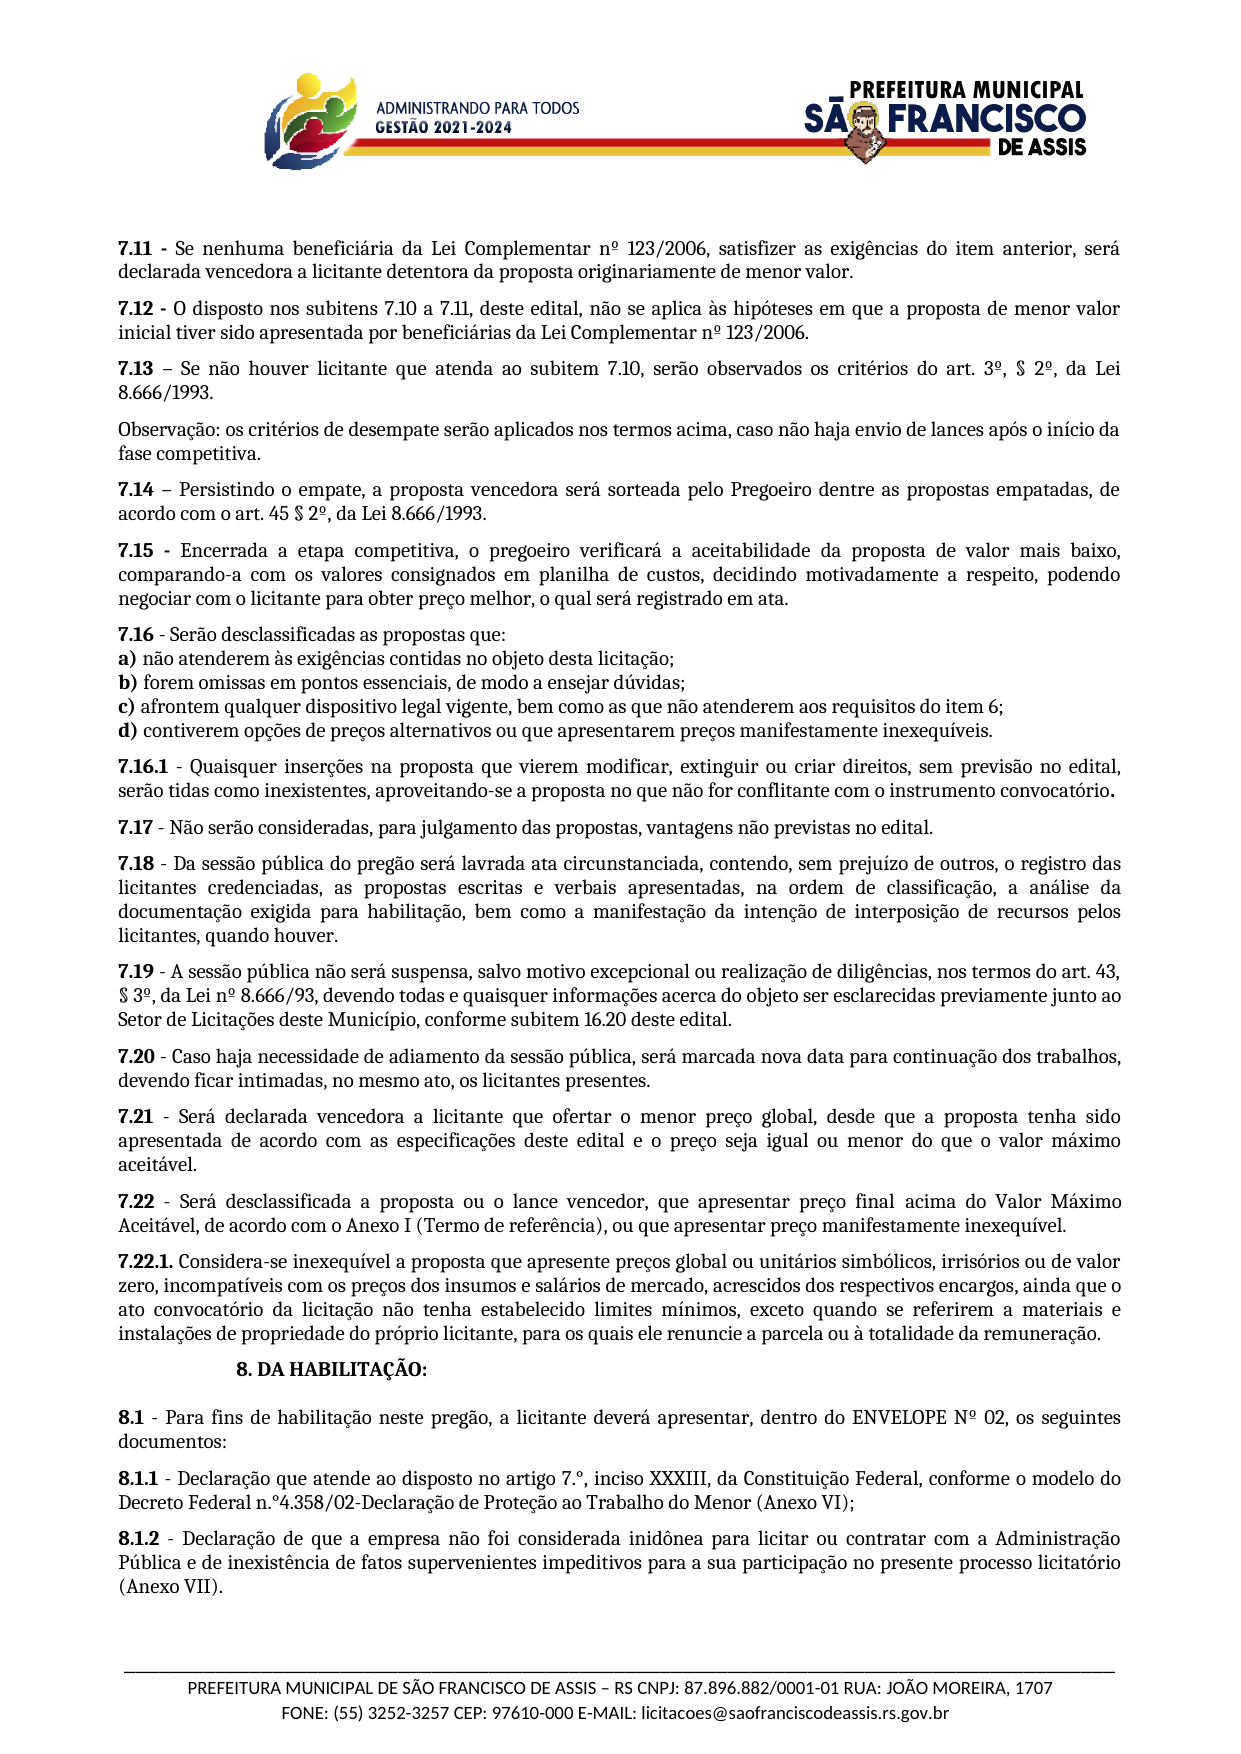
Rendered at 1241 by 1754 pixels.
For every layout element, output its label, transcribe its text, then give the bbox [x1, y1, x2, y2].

text 7.16.1 - Quaisquer inserções na proposta que vierem modificar, extinguir ou criar direitos, sem previsão no edital, serão tidas como inexistentes, aproveitando-se a proposta no que não for conflitante com o instrumento convocatório. [118, 755, 1122, 803]
text 7.13 – Se não houver licitante que atenda ao subitem 7.10, serão observados os critérios do art. 3º, § 2º, da Lei 8.666/1993. [118, 357, 1122, 405]
text b) forem omissas em pontos essenciais, de modo a ensejar dúvidas; [118, 671, 1181, 694]
text d) contiverem opções de preços alternativos ou que apresentarem preços manifestamente inexequíveis. [118, 718, 1181, 742]
text 7.15 - Encerrada a etapa competitiva, o pregoeiro verificará a aceitabilidade da proposta de valor mais baixo, comparando-a com os valores consignados em planilha de custos, decidindo motivadamente a respeito, podendo negociar com o licitante para obter preço melhor, o qual será registrado em ata. [118, 538, 1122, 610]
text Observação: os critérios de desempate serão aplicados nos termos acima, caso não haja envio de lances após o início da fase competitiva. [118, 417, 1122, 465]
text 8. DA HABILITAÇÃO: [118, 1358, 1122, 1382]
text 7.12 - O disposto nos subitens 7.10 a 7.11, deste edital, não se aplica às hipóteses em que a proposta de menor valor inicial tiver sido apresentada por beneficiárias da Lei Complementar nº 123/2006. [118, 297, 1122, 344]
text 7.17 - Não serão consideradas, para julgamento das propostas, vantagens não previstas no edital. [118, 815, 1122, 839]
text a) não atenderem às exigências contidas no objeto desta licitação; [118, 647, 1181, 671]
text 8.1.1 - Declaração que atende ao disposto no artigo 7.°, inciso XXXIII, da Constituição Federal, conforme o modelo do Decreto Federal n.°4.358/02-Declaração de Proteção ao Trabalho do Menor (Anexo VI); [118, 1466, 1122, 1514]
text 7.21 - Será declarada vencedora a licitante que ofertar o menor preço global, desde que a proposta tenha sido apresentada de acordo com as especificações deste edital e o preço seja igual ou menor do que o valor máximo aceitável. [118, 1105, 1122, 1177]
text c) afrontem qualquer dispositivo legal vigente, bem como as que não atenderem aos requisitos do item 6; [118, 694, 1181, 718]
text 8.1.2 - Declaração de que a empresa não foi considerada inidônea para licitar ou contratar com a Administração Pública e de inexistência de fatos supervenientes impeditivos para a sua participação no presente processo licitatório (Anexo VII). [118, 1527, 1122, 1599]
text 7.11 - Se nenhuma beneficiária da Lei Complementar nº 123/2006, satisfizer as exigências do item anterior, será declarada vencedora a licitante detentora da proposta originariamente de menor valor. [118, 236, 1122, 284]
text 7.19 - A sessão pública não será suspensa, salvo motivo excepcional ou realização de diligências, nos termos do art. 43, § 3º, da Lei nº 8.666/93, devendo todas e quaisquer informações acerca do objeto ser esclarecidas previamente junto ao Setor de Licitações deste Município, conforme subitem 16.20 deste edital. [118, 960, 1122, 1032]
text 7.22.1. Considera-se inexequível a proposta que apresente preços global ou unitários simbólicos, irrisórios ou de valor zero, incompatíveis com os preços dos insumos e salários de mercado, acrescidos dos respectivos encargos, ainda que o ato convocatório da licitação não tenha estabelecido limites mínimos, exceto quando se referirem a materiais e instalações de propriedade do próprio licitante, para os quais ele renuncie a parcela ou à totalidade da remuneração. [118, 1250, 1122, 1346]
text 7.14 – Persistindo o empate, a proposta vencedora será sorteada pelo Pregoeiro dentre as propostas empatadas, de acordo com o art. 45 § 2º, da Lei 8.666/1993. [118, 478, 1122, 526]
text 7.18 - Da sessão pública do pregão será lavrada ata circunstanciada, contendo, sem prejuízo de outros, o registro das licitantes credenciadas, as propostas escritas e verbais apresentadas, na ordem de classificação, a análise da documentação exigida para habilitação, bem como a manifestação da intenção de interposição de recursos pelos licitantes, quando houver. [118, 852, 1122, 948]
text 8.1 - Para fins de habilitação neste pregão, a licitante deverá apresentar, dentro do ENVELOPE Nº 02, os seguintes documentos: [118, 1406, 1122, 1454]
text 7.16 - Serão desclassificadas as propostas que: [118, 623, 1181, 647]
text 7.20 - Caso haja necessidade de adiamento da sessão pública, será marcada nova data para continuação dos trabalhos, devendo ficar intimadas, no mesmo ato, os licitantes presentes. [118, 1044, 1122, 1092]
text 7.22 - Será desclassificada a proposta ou o lance vencedor, que apresentar preço final acima do Valor Máximo Aceitável, de acordo com o Anexo I (Termo de referência), ou que apresentar preço manifestamente inexequível. [118, 1189, 1122, 1237]
